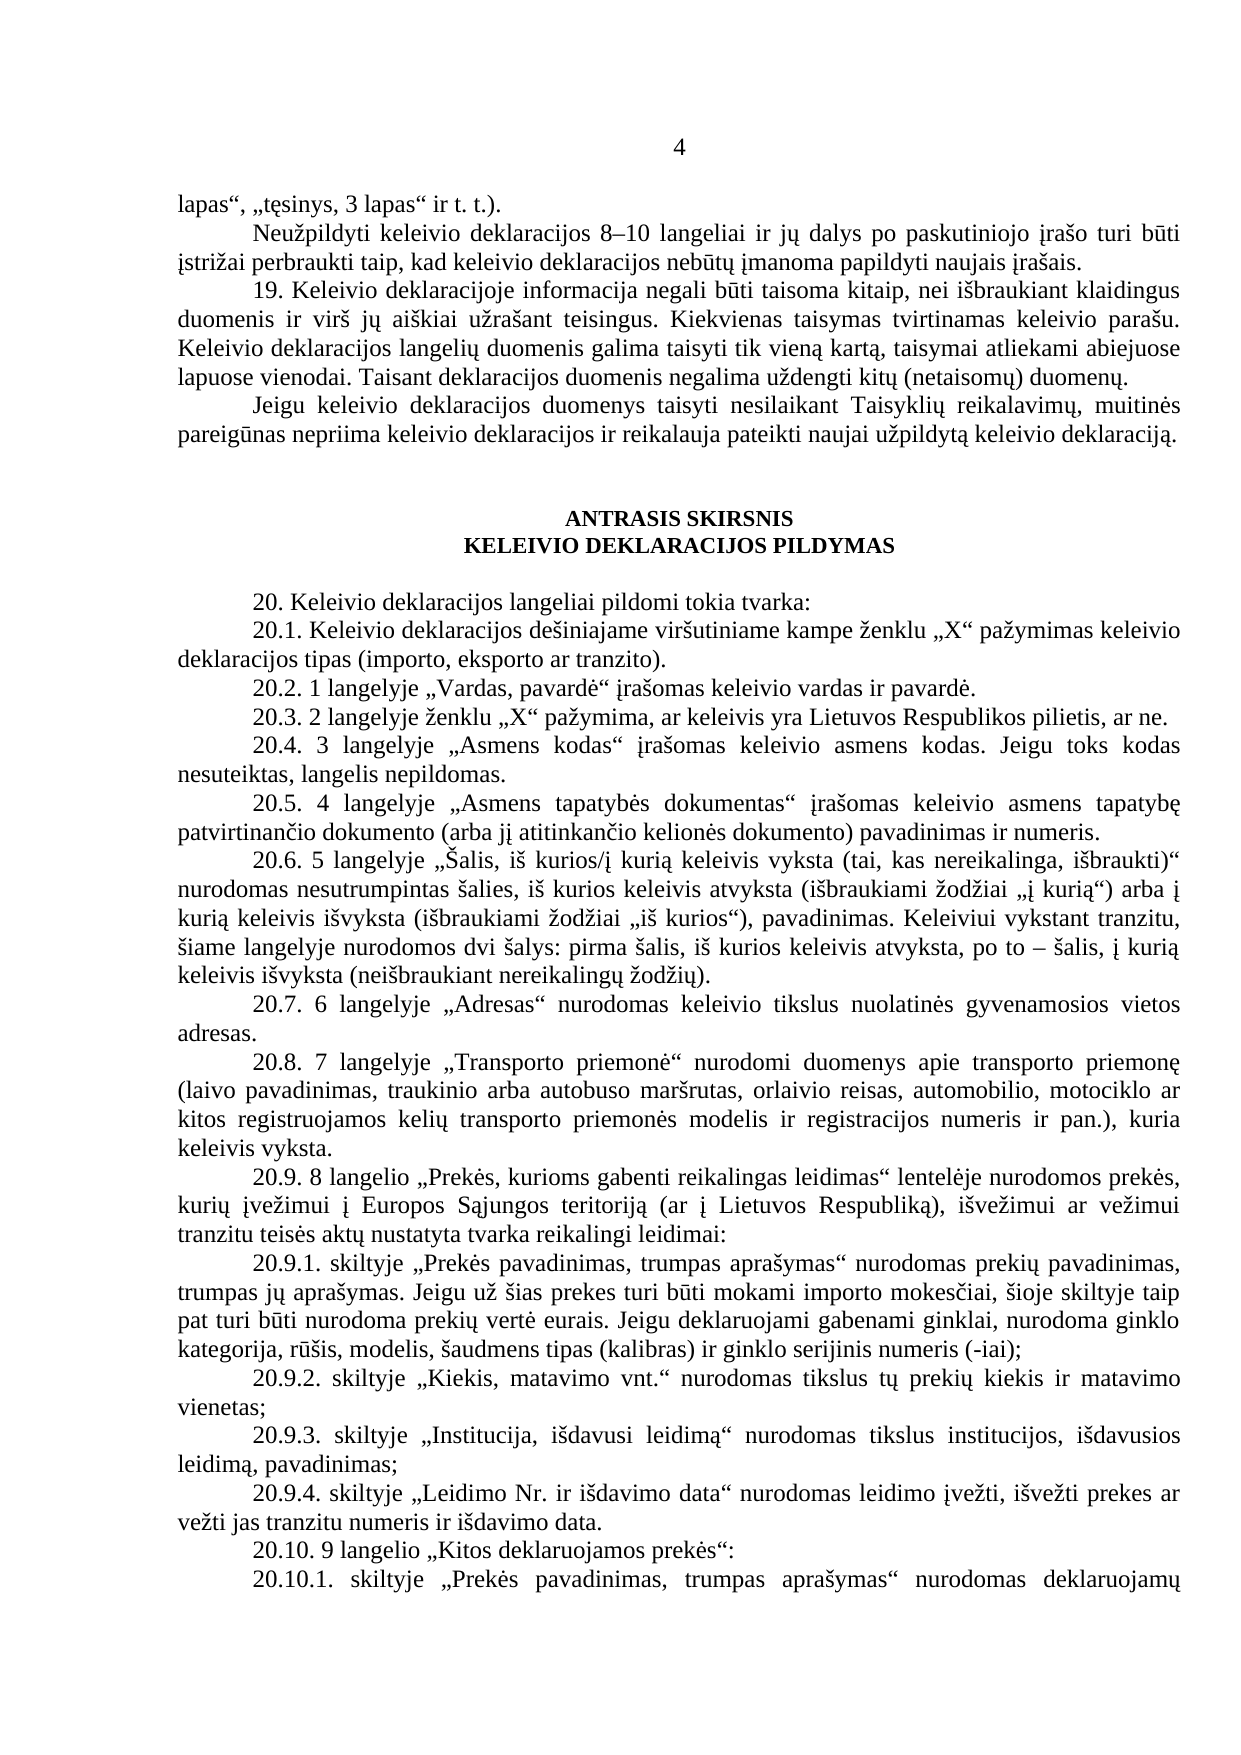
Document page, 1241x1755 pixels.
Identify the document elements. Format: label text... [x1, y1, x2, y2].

text KELEIVIO DEKLARACIJOS PILDYMAS [177, 532, 1181, 558]
text Neužpildyti keleivio deklaracijos 8–10 langeliai ir jų dalys po paskutiniojo įrašo turi būti įstrižai perbraukti taip, kad keleivio deklaracijos nebūtų įmanoma papildyti naujais įrašais. [177, 218, 1181, 275]
text 20.9.2. skiltyje „Kiekis, matavimo vnt.“ nurodomas tikslus tų prekių kiekis ir matavimo vienetas; [177, 1363, 1181, 1421]
text 20.8. 7 langelyje „Transporto priemonė“ nurodomi duomenys apie transporto priemonę (laivo pavadinimas, traukinio arba autobuso maršrutas, orlaivio reisas, automobilio, motociklo ar kitos registruojamos kelių transporto priemonės modelis ir registracijos numeris ir pan.), kuria keleivis vyksta. [177, 1047, 1181, 1162]
text 20.9.4. skiltyje „Leidimo Nr. ir išdavimo data“ nurodomas leidimo įvežti, išvežti prekes ar vežti jas tranzitu numeris ir išdavimo data. [177, 1478, 1181, 1536]
text 19. Keleivio deklaracijoje informacija negali būti taisoma kitaip, nei išbraukiant klaidingus duomenis ir virš jų aiškiai užrašant teisingus. Kiekvienas taisymas tvirtinamas keleivio parašu. Keleivio deklaracijos langelių duomenis galima taisyti tik vieną kartą, taisymai atliekami abiejuose lapuose vienodai. Taisant deklaracijos duomenis negalima uždengti kitų (netaisomų) duomenų. [177, 275, 1181, 390]
text Jeigu keleivio deklaracijos duomenys taisyti nesilaikant Taisyklių reikalavimų, muitinės pareigūnas nepriima keleivio deklaracijos ir reikalauja pateikti naujai užpildytą keleivio deklaraciją. [177, 390, 1181, 448]
text 20.4. 3 langelyje „Asmens kodas“ įrašomas keleivio asmens kodas. Jeigu toks kodas nesuteiktas, langelis nepildomas. [177, 731, 1181, 788]
text 20.2. 1 langelyje „Vardas, pavardė“ įrašomas keleivio vardas ir pavardė. [177, 673, 1181, 702]
text 20.9.3. skiltyje „Institucija, išdavusi leidimą“ nurodomas tikslus institucijos, išdavusios leidimą, pavadinimas; [177, 1421, 1181, 1478]
text 20.5. 4 langelyje „Asmens tapatybės dokumentas“ įrašomas keleivio asmens tapatybę patvirtinančio dokumento (arba jį atitinkančio kelionės dokumento) pavadinimas ir numeris. [177, 788, 1181, 846]
text 20.7. 6 langelyje „Adresas“ nurodomas keleivio tikslus nuolatinės gyvenamosios vietos adresas. [177, 989, 1181, 1047]
text ANTRASIS SKIRSNIS [177, 505, 1181, 532]
text 20. Keleivio deklaracijos langeliai pildomi tokia tvarka: [177, 587, 1181, 616]
text 20.9.1. skiltyje „Prekės pavadinimas, trumpas aprašymas“ nurodomas prekių pavadinimas, trumpas jų aprašymas. Jeigu už šias prekes turi būti mokami importo mokesčiai, šioje skiltyje taip pat turi būti nurodoma prekių vertė eurais. Jeigu deklaruojami gabenami ginklai, nurodoma ginklo kategorija, rūšis, modelis, šaudmens tipas (kalibras) ir ginklo serijinis numeris (-iai); [177, 1248, 1181, 1363]
text 20.10. 9 langelio „Kitos deklaruojamos prekės“: [177, 1536, 1181, 1564]
text 20.3. 2 langelyje ženklu „X“ pažymima, ar keleivis yra Lietuvos Respublikos pilietis, ar ne. [177, 702, 1181, 731]
text 20.1. Keleivio deklaracijos dešiniajame viršutiniame kampe ženklu „X“ pažymimas keleivio deklaracijos tipas (importo, eksporto ar tranzito). [177, 616, 1181, 673]
text 20.10.1. skiltyje „Prekės pavadinimas, trumpas aprašymas“ nurodomas deklaruojamų [177, 1564, 1181, 1593]
text 20.9. 8 langelio „Prekės, kurioms gabenti reikalingas leidimas“ lentelėje nurodomos prekės, kurių įvežimui į Europos Sąjungos teritoriją (ar į Lietuvos Respubliką), išvežimui ar vežimui tranzitu teisės aktų nustatyta tvarka reikalingi leidimai: [177, 1162, 1181, 1248]
text 20.6. 5 langelyje „Šalis, iš kurios/į kurią keleivis vyksta (tai, kas nereikalinga, išbraukti)“ nurodomas nesutrumpintas šalies, iš kurios keleivis atvyksta (išbraukiami žodžiai „į kurią“) arba į kurią keleivis išvyksta (išbraukiami žodžiai „iš kurios“), pavadinimas. Keleiviui vykstant tranzitu, šiame langelyje nurodomos dvi šalys: pirma šalis, iš kurios keleivis atvyksta, po to – šalis, į kurią keleivis išvyksta (neišbraukiant nereikalingų žodžių). [177, 846, 1181, 989]
text lapas“, „tęsinys, 3 lapas“ ir t. t.). [177, 189, 1181, 218]
